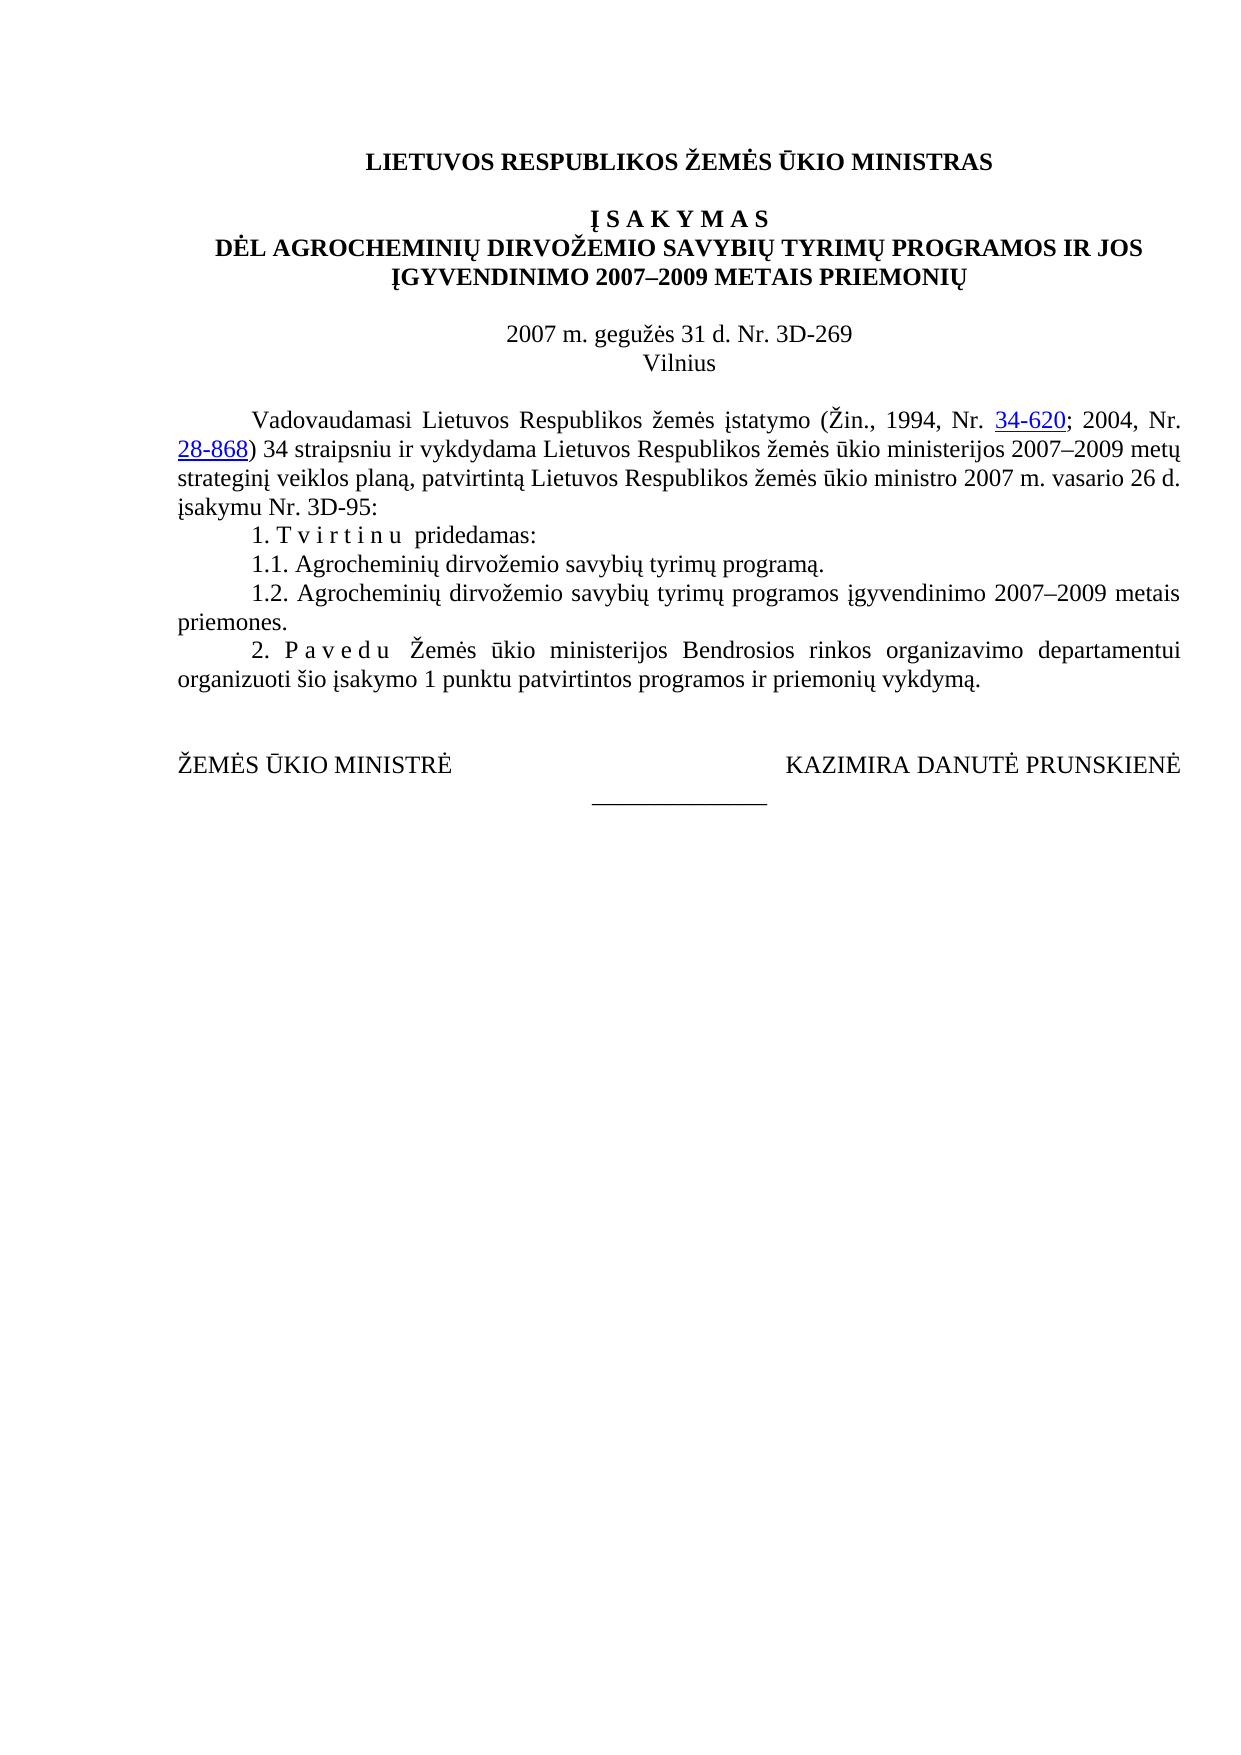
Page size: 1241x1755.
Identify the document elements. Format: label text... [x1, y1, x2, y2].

text Vadovaudamasi Lietuvos Respublikos žemės įstatymo (Žin., 1994, Nr. 34-620; 2004, Nr. 28-868) 34 straipsniu ir vykdydama Lietuvos Respublikos žemės ūkio ministerijos 2007–2009 metų strateginį veiklos planą, patvirtintą Lietuvos Respublikos žemės ūkio ministro 2007 m. vasario 26 d. įsakymu Nr. 3D-95: [177, 406, 1181, 521]
text Į S A K Y M A S [177, 204, 1181, 233]
text 2007 m. gegužės 31 d. Nr. 3D-269 [177, 319, 1181, 348]
text 1. Tvirtinu pridedamas: [177, 521, 1181, 549]
text Vilnius [177, 348, 1181, 377]
text LIETUVOS RESPUBLIKOS ŽEMĖS ŪKIO MINISTRAS [177, 147, 1181, 176]
text ŽEMĖS ŪKIO MINISTRĖ KAZIMIRA DANUTĖ PRUNSKIENĖ [177, 751, 1181, 779]
text DĖL AGROCHEMINIŲ DIRVOŽEMIO SAVYBIŲ TYRIMŲ PROGRAMOS IR JOS ĮGYVENDINIMO 2007–2009 METAIS PRIEMONIŲ [177, 233, 1181, 291]
text 1.1. Agrocheminių dirvožemio savybių tyrimų programą. [177, 549, 1181, 578]
text 2. Pavedu Žemės ūkio ministerijos Bendrosios rinkos organizavimo departamentui organizuoti šio įsakymo 1 punktu patvirtintos programos ir priemonių vykdymą. [177, 636, 1181, 693]
text ______________ [177, 779, 1181, 808]
text 1.2. Agrocheminių dirvožemio savybių tyrimų programos įgyvendinimo 2007–2009 metais priemones. [177, 578, 1181, 636]
